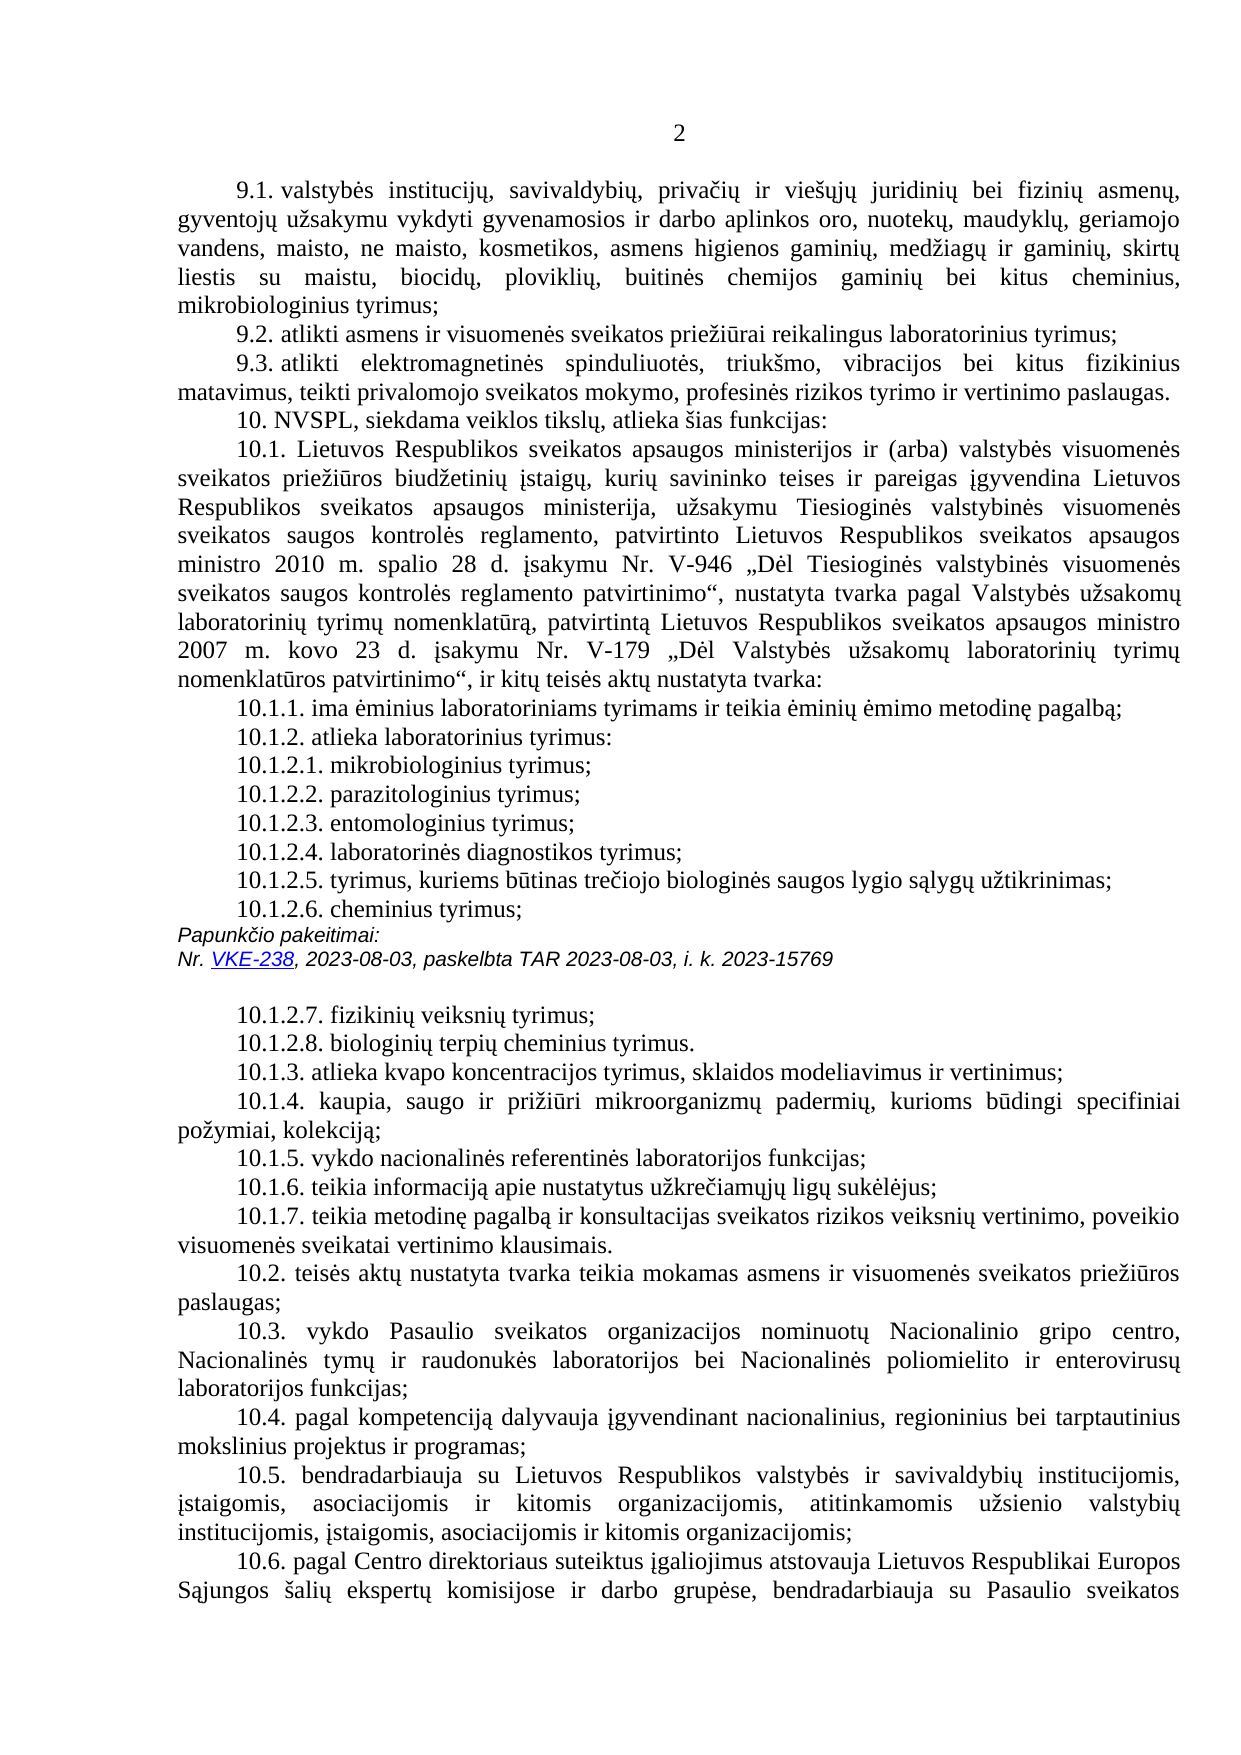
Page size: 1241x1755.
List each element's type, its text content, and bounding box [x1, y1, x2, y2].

text 10.1.2.4. laboratorinės diagnostikos tyrimus; [177, 837, 1181, 866]
text 10.1.2. atlieka laboratorinius tyrimus: [177, 722, 1181, 751]
text 10.1.2.8. biologinių terpių cheminius tyrimus. [177, 1028, 1181, 1057]
text 10.1.2.5. tyrimus, kuriems būtinas trečiojo biologinės saugos lygio sąlygų užtikrinimas; [177, 866, 1181, 894]
text Nr. VKE-238, 2023-08-03, paskelbta TAR 2023-08-03, i. k. 2023-15769 [177, 947, 1181, 971]
text 10.2. teisės aktų nustatyta tvarka teikia mokamas asmens ir visuomenės sveikatos priežiūros paslaugas; [177, 1258, 1181, 1316]
text 10.6. pagal Centro direktoriaus suteiktus įgaliojimus atstovauja Lietuvos Respublikai Europos Sąjungos šalių ekspertų komisijose ir darbo grupėse, bendradarbiauja su Pasaulio sveikatos [177, 1546, 1181, 1603]
text 10.1.2.7. fizikinių veiksnių tyrimus; [177, 1000, 1181, 1028]
text 10.4. pagal kompetenciją dalyvauja įgyvendinant nacionalinius, regioninius bei tarptautinius mokslinius projektus ir programas; [177, 1402, 1181, 1460]
text 9.1. valstybės institucijų, savivaldybių, privačių ir viešųjų juridinių bei fizinių asmenų, gyventojų užsakymu vykdyti gyvenamosios ir darbo aplinkos oro, nuotekų, maudyklų, geriamojo vandens, maisto, ne maisto, kosmetikos, asmens higienos gaminių, medžiagų ir gaminių, skirtų liestis su maistu, biocidų, ploviklių, buitinės chemijos gaminių bei kitus cheminius, mikrobiologinius tyrimus; [177, 176, 1181, 319]
text 10.1. Lietuvos Respublikos sveikatos apsaugos ministerijos ir (arba) valstybės visuomenės sveikatos priežiūros biudžetinių įstaigų, kurių savininko teises ir pareigas įgyvendina Lietuvos Respublikos sveikatos apsaugos ministerija, užsakymu Tiesioginės valstybinės visuomenės sveikatos saugos kontrolės reglamento, patvirtinto Lietuvos Respublikos sveikatos apsaugos ministro 2010 m. spalio 28 d. įsakymu Nr. V-946 „Dėl Tiesioginės valstybinės visuomenės sveikatos saugos kontrolės reglamento patvirtinimo“, nustatyta tvarka pagal Valstybės užsakomų laboratorinių tyrimų nomenklatūrą, patvirtintą Lietuvos Respublikos sveikatos apsaugos ministro 2007 m. kovo 23 d. įsakymu Nr. V-179 „Dėl Valstybės užsakomų laboratorinių tyrimų nomenklatūros patvirtinimo“, ir kitų teisės aktų nustatyta tvarka: [177, 434, 1181, 693]
text 10.1.2.2. parazitologinius tyrimus; [177, 779, 1181, 808]
text 10.1.2.1. mikrobiologinius tyrimus; [177, 751, 1181, 779]
text 10.1.3. atlieka kvapo koncentracijos tyrimus, sklaidos modeliavimus ir vertinimus; [177, 1057, 1181, 1086]
text 9.2. atlikti asmens ir visuomenės sveikatos priežiūrai reikalingus laboratorinius tyrimus; [177, 319, 1181, 348]
text Papunkčio pakeitimai: [177, 923, 1181, 947]
text 10.1.7. teikia metodinę pagalbą ir konsultacijas sveikatos rizikos veiksnių vertinimo, poveikio visuomenės sveikatai vertinimo klausimais. [177, 1201, 1181, 1258]
text 9.3. atlikti elektromagnetinės spinduliuotės, triukšmo, vibracijos bei kitus fizikinius matavimus, teikti privalomojo sveikatos mokymo, profesinės rizikos tyrimo ir vertinimo paslaugas. [177, 348, 1181, 406]
text 10.3. vykdo Pasaulio sveikatos organizacijos nominuotų Nacionalinio gripo centro, Nacionalinės tymų ir raudonukės laboratorijos bei Nacionalinės poliomielito ir enterovirusų laboratorijos funkcijas; [177, 1316, 1181, 1402]
text 10.1.1. ima ėminius laboratoriniams tyrimams ir teikia ėminių ėmimo metodinę pagalbą; [177, 693, 1181, 722]
text 10.1.2.3. entomologinius tyrimus; [177, 808, 1181, 837]
text 10.1.2.6. cheminius tyrimus; [177, 894, 1167, 923]
text 10. NVSPL, siekdama veiklos tikslų, atlieka šias funkcijas: [177, 406, 1181, 434]
text 10.1.5. vykdo nacionalinės referentinės laboratorijos funkcijas; [177, 1143, 1181, 1172]
text 10.1.6. teikia informaciją apie nustatytus užkrečiamųjų ligų sukėlėjus; [177, 1172, 1181, 1201]
text 10.5. bendradarbiauja su Lietuvos Respublikos valstybės ir savivaldybių institucijomis, įstaigomis, asociacijomis ir kitomis organizacijomis, atitinkamomis užsienio valstybių institucijomis, įstaigomis, asociacijomis ir kitomis organizacijomis; [177, 1460, 1181, 1546]
text 10.1.4. kaupia, saugo ir prižiūri mikroorganizmų padermių, kurioms būdingi specifiniai požymiai, kolekciją; [177, 1086, 1181, 1143]
